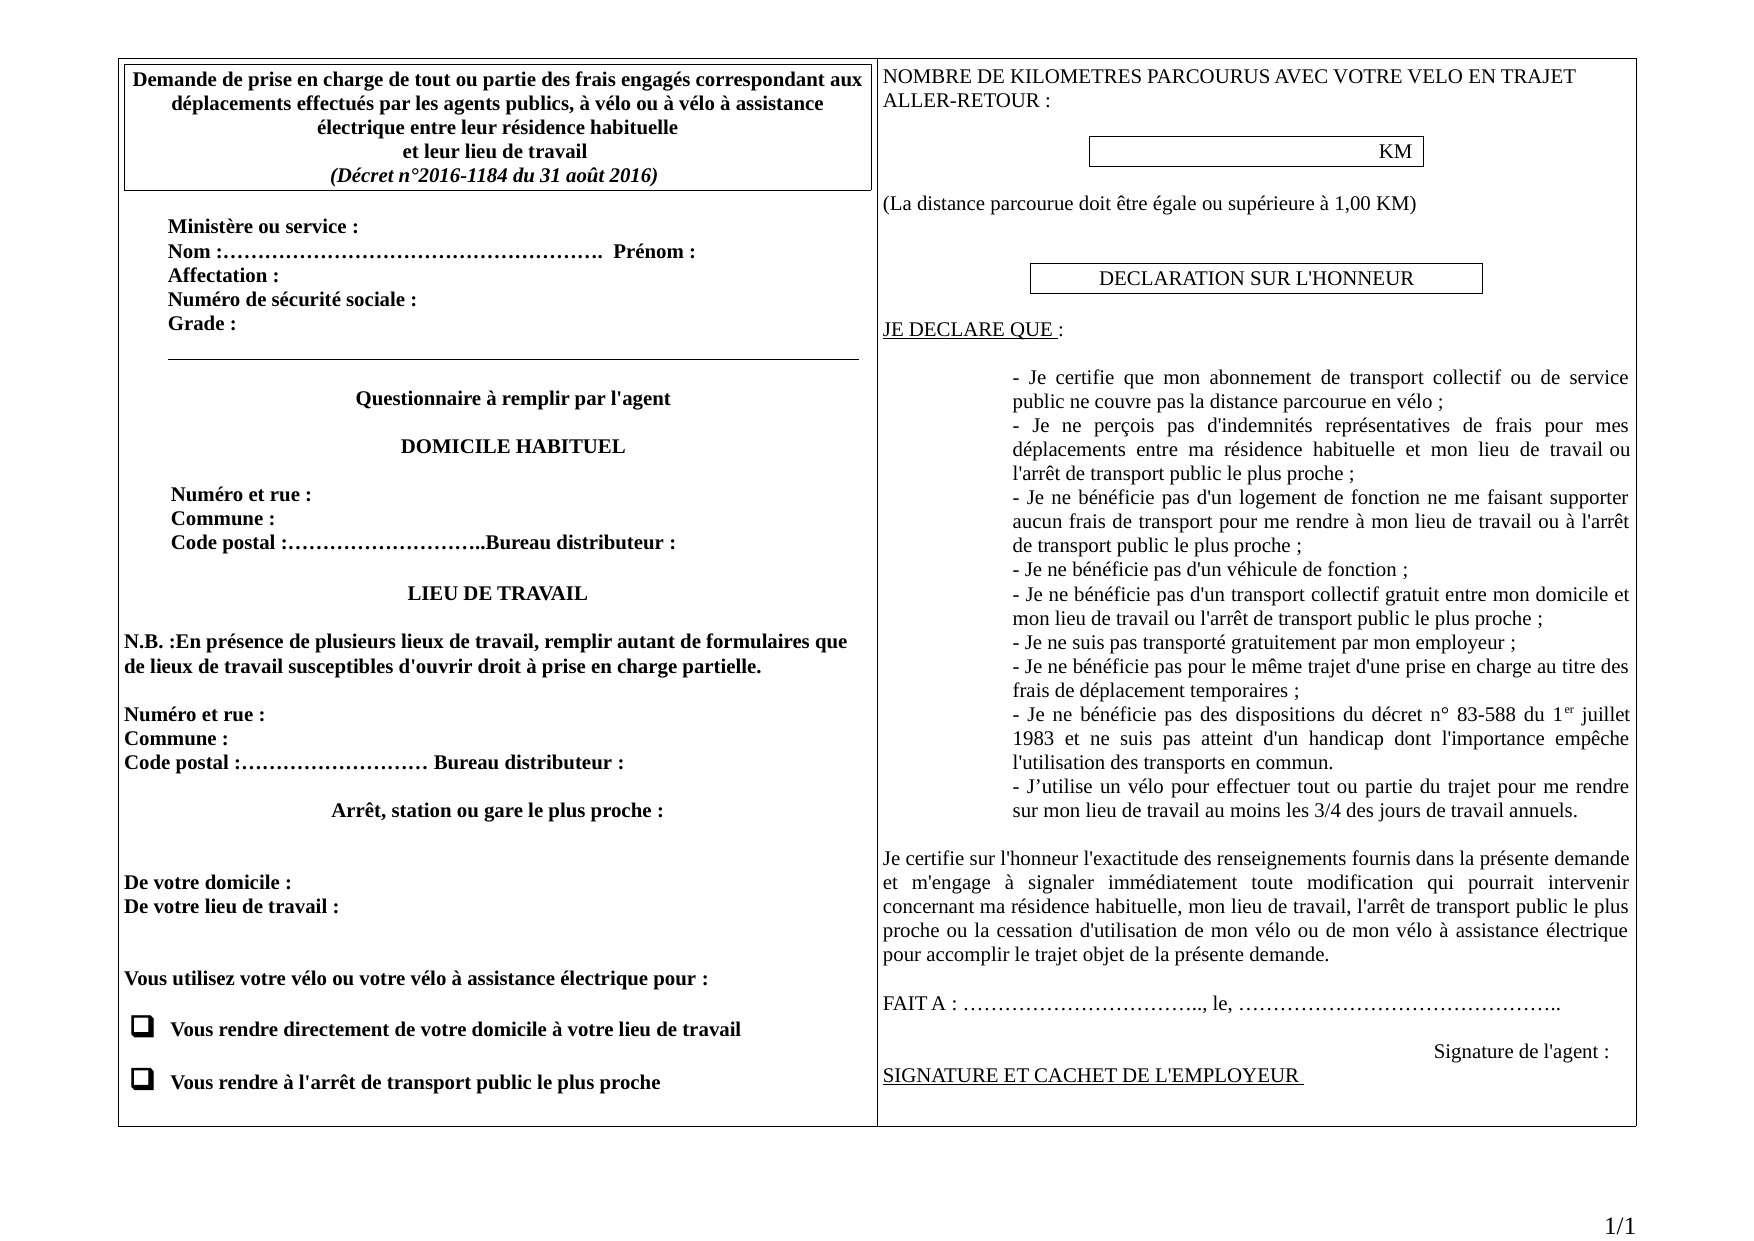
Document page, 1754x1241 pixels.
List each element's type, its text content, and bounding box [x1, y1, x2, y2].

table_header Demande de prise en charge de tout ou partie des frais engagés correspondant aux déplacements effectués par les agents publics, à vélo ou à vélo à assistance électrique entre leur résidence habituelle et leur lieu de travail (Décret n°2016-1184 du 31 août 2016) Ministère ou service : Nom :………………………………………………. Prénom : Affectation : Numéro de sécurité sociale : Grade : Questionnaire à remplir par l'agent DOMICILE HABITUEL Numéro et rue : Commune : Code postal :………………………..Bureau distributeur : LIEU DE TRAVAIL N.B. :En présence de plusieurs lieux de travail, remplir autant de formulaires que de lieux de travail susceptibles d'ouvrir droit à prise en charge partielle. Numéro et rue : Commune : Code postal :……………………… Bureau distributeur : Arrêt, station ou gare le plus proche : De votre domicile : De votre lieu de travail : Vous utilisez votre vélo ou votre vélo à assistance électrique pour :  Vous rendre directement de votre domicile à votre lieu de travail  Vous rendre à l'arrêt de transport public le plus proche [119, 59, 877, 1126]
table_header NOMBRE DE KILOMETRES PARCOURUS AVEC VOTRE VELO EN TRAJET ALLER-RETOUR : KM (La distance parcourue doit être égale ou supérieure à 1,00 KM) DECLARATION SUR L'HONNEUR JE DECLARE QUE : - Je certifie que mon abonnement de transport collectif ou de service public ne couvre pas la distance parcourue en vélo ; - Je ne perçois pas d'indemnités représentatives de frais pour mes déplacements entre ma résidence habituelle et mon lieu de travail ou l'arrêt de transport public le plus proche ; - Je ne bénéficie pas d'un logement de fonction ne me faisant supporter aucun frais de transport pour me rendre à mon lieu de travail ou à l'arrêt de transport public le plus proche ; - Je ne bénéficie pas d'un véhicule de fonction ; - Je ne bénéficie pas d'un transport collectif gratuit entre mon domicile et mon lieu de travail ou l'arrêt de transport public le plus proche ; - Je ne suis pas transporté gratuitement par mon employeur ; - Je ne bénéficie pas pour le même trajet d'une prise en charge au titre des frais de déplacement temporaires ; - Je ne bénéficie pas des dispositions du décret n° 83-588 du 1er juillet 1983 et ne suis pas atteint d'un handicap dont l'importance empêche l'utilisation des transports en commun. - J’utilise un vélo pour effectuer tout ou partie du trajet pour me rendre sur mon lieu de travail au moins les 3/4 des jours de travail annuels. Je certifie sur l'honneur l'exactitude des renseignements fournis dans la présente demande et m'engage à signaler immédiatement toute modification qui pourrait intervenir concernant ma résidence habituelle, mon lieu de travail, l'arrêt de transport public le plus proche ou la cessation d'utilisation de mon vélo ou de mon vélo à assistance électrique pour accomplir le trajet objet de la présente demande. FAIT A : …………………………….., le, ……………………………………….. Signature de l'agent : SIGNATURE ET CACHET DE L'EMPLOYEUR [878, 59, 1636, 1126]
